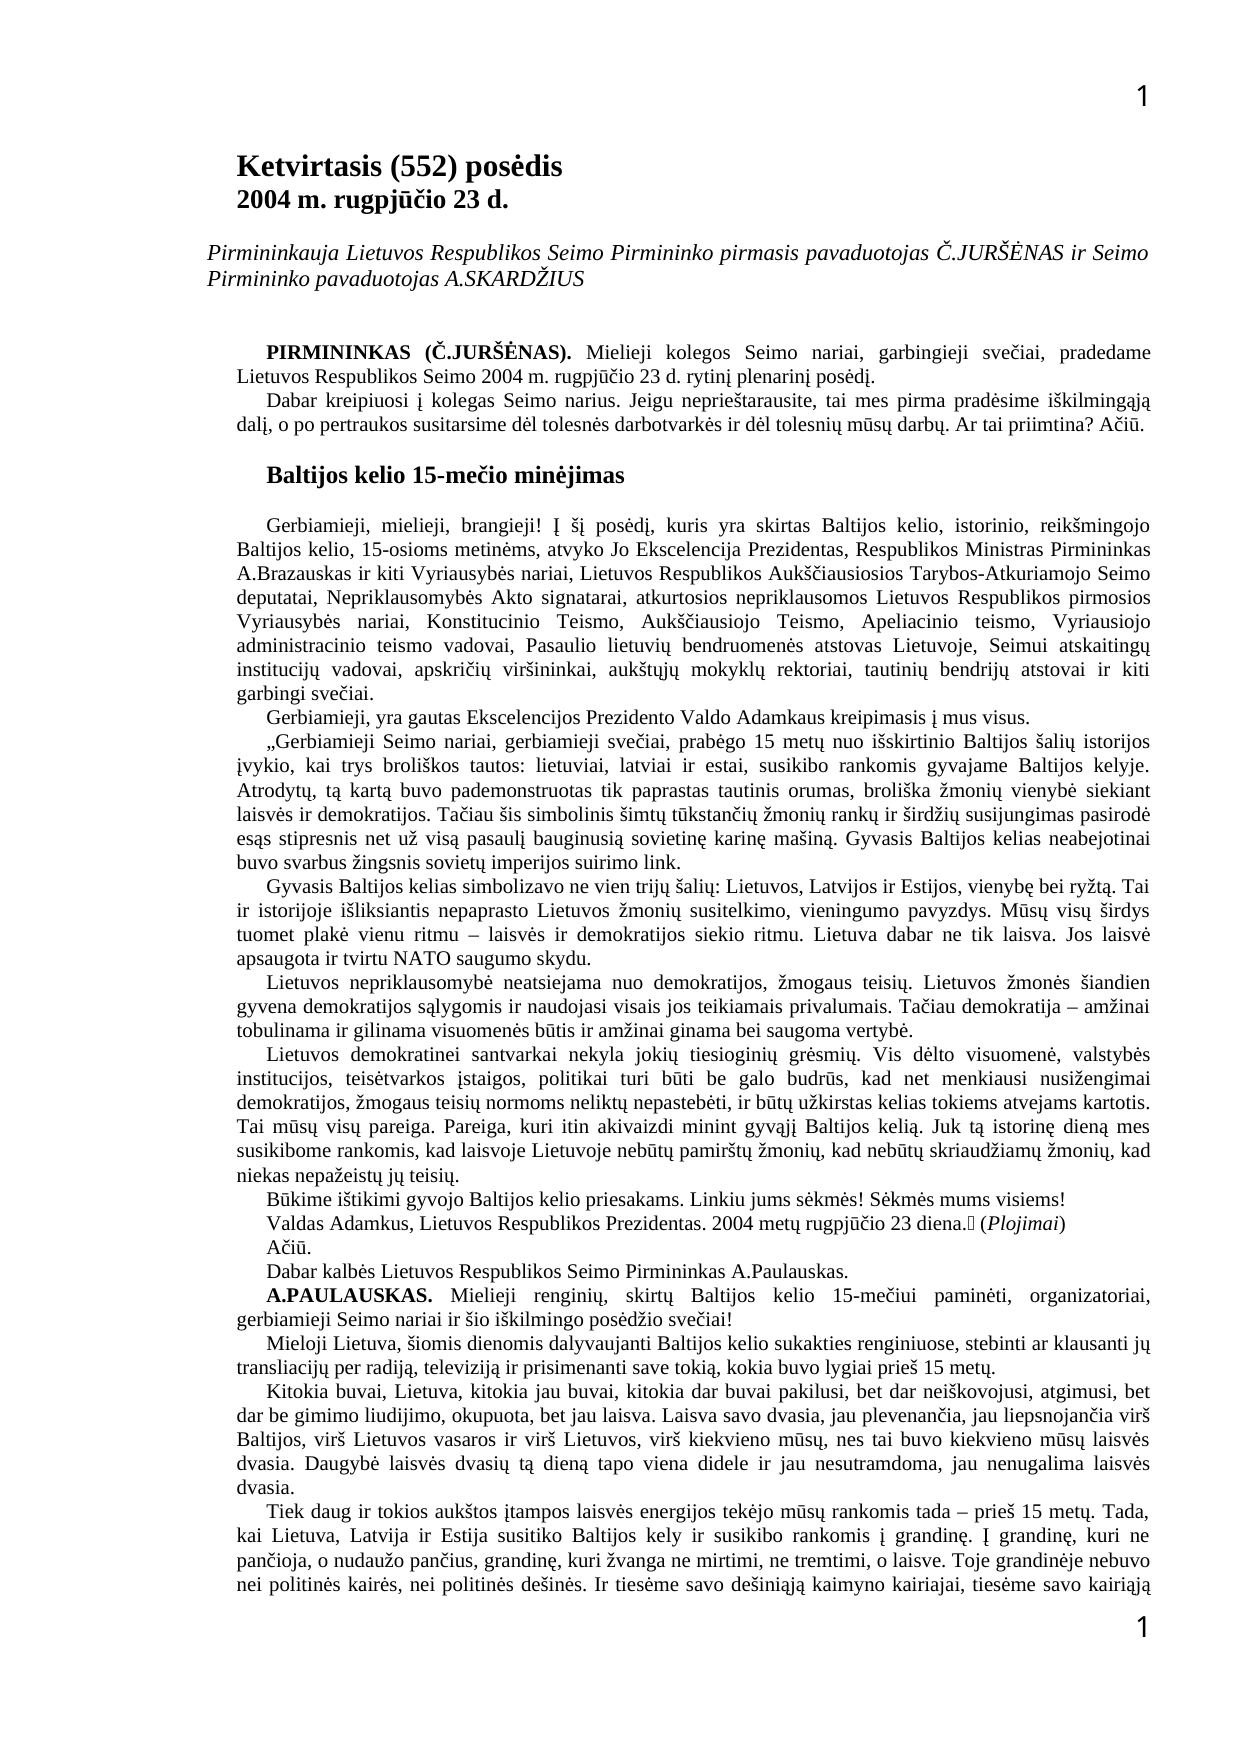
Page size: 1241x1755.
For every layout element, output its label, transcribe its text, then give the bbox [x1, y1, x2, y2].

text Būkime ištikimi gyvojo Baltijos kelio priesakams. Linkiu jums sėkmės! Sėkmės mums visiems! [236, 1187, 1152, 1211]
text Lietuvos demokratinei santvarkai nekyla jokių tiesioginių grėsmių. Vis dėlto visuomenė, valstybės institucijos, teisėtvarkos įstaigos, politikai turi būti be galo budrūs, kad net menkiausi nusižengimai demokratijos, žmogaus teisių normoms neliktų nepastebėti, ir būtų užkirstas kelias tokiems atvejams kartotis. Tai mūsų visų pareiga. Pareiga, kuri itin akivaizdi minint gyvąjį Baltijos kelią. Juk tą istorinę dieną mes susikibome rankomis, kad laisvoje Lietuvoje nebūtų pamirštų žmonių, kad nebūtų skriaudžiamų žmonių, kad niekas nepažeistų jų teisių. [236, 1042, 1152, 1187]
text Pirmininkauja Lietuvos Respublikos Seimo Pirmininko pirmasis pavaduotojas Č.JURŠĖNAS ir Seimo Pirmininko pavaduotojas A.SKARDŽIUS [207, 239, 1152, 292]
text Lietuvos nepriklausomybė neatsiejama nuo demokratijos, žmogaus teisių. Lietuvos žmonės šiandien gyvena demokratijos sąlygomis ir naudojasi visais jos teikiamais privalumais. Tačiau demokratija – amžinai tobulinama ir gilinama visuomenės būtis ir amžinai ginama bei saugoma vertybė. [236, 970, 1152, 1042]
text PIRMININKAS (Č.JURŠĖNAS). Mielieji kolegos Seimo nariai, garbingieji svečiai, pradedame Lietuvos Respublikos Seimo 2004 m. rugpjūčio 23 d. rytinį plenarinį posėdį. [236, 340, 1152, 388]
text A.PAULAUSKAS. Mielieji renginių, skirtų Baltijos kelio 15-mečiui paminėti, organizatoriai, gerbiamieji Seimo nariai ir šio iškilmingo posėdžio svečiai! [236, 1283, 1152, 1331]
text Dabar kreipiuosi į kolegas Seimo narius. Jeigu neprieštarausite, tai mes pirma pradėsime iškilmingąją dalį, o po pertraukos susitarsime dėl tolesnės darbotvarkės ir dėl tolesnių mūsų darbų. Ar tai priimtina? Ačiū. [236, 388, 1152, 436]
text Gyvasis Baltijos kelias simbolizavo ne vien trijų šalių: Lietuvos, Latvijos ir Estijos, vienybę bei ryžtą. Tai ir istorijoje išliksiantis nepaprasto Lietuvos žmonių susitelkimo, vieningumo pavyzdys. Mūsų visų širdys tuomet plakė vienu ritmu – laisvės ir demokratijos siekio ritmu. Lietuva dabar ne tik laisva. Jos laisvė apsaugota ir tvirtu NATO saugumo skydu. [236, 874, 1152, 970]
text Kitokia buvai, Lietuva, kitokia jau buvai, kitokia dar buvai pakilusi, bet dar neiškovojusi, atgimusi, bet dar be gimimo liudijimo, okupuota, bet jau laisva. Laisva savo dvasia, jau plevenančia, jau liepsnojančia virš Baltijos, virš Lietuvos vasaros ir virš Lietuvos, virš kiekvieno mūsų, nes tai buvo kiekvieno mūsų laisvės dvasia. Daugybė laisvės dvasių tą dieną tapo viena didele ir jau nesutramdoma, jau nenugalima laisvės dvasia. [236, 1379, 1152, 1499]
text Baltijos kelio 15-mečio minėjimas [236, 460, 1152, 489]
text Mieloji Lietuva, šiomis dienomis dalyvaujanti Baltijos kelio sukakties renginiuose, stebinti ar klausanti jų transliacijų per radiją, televiziją ir prisimenanti save tokią, kokia buvo lygiai prieš 15 metų. [236, 1331, 1152, 1379]
text Dabar kalbės Lietuvos Respublikos Seimo Pirmininkas A.Paulauskas. [236, 1259, 1152, 1283]
text Ačiū. [236, 1235, 1152, 1259]
text Ketvirtasis (552) posėdis 2004 m. rugpjūčio 23 d. [236, 148, 1152, 215]
text Tiek daug ir tokios aukštos įtampos laisvės energijos tekėjo mūsų rankomis tada – prieš 15 metų. Tada, kai Lietuva, Latvija ir Estija susitiko Baltijos kely ir susikibo rankomis į grandinę. Į grandinę, kuri ne pančioja, o nudaužo pančius, grandinę, kuri žvanga ne mirtimi, ne tremtimi, o laisve. Toje grandinėje nebuvo nei politinės kairės, nei politinės dešinės. Ir tiesėme savo dešiniąją kaimyno kairiajai, tiesėme savo kairiąją [236, 1499, 1152, 1596]
text Valdas Adamkus, Lietuvos Respublikos Prezidentas. 2004 metų rugpjūčio 23 diena. (Plojimai) [236, 1211, 1152, 1235]
text „Gerbiamieji Seimo nariai, gerbiamieji svečiai, prabėgo 15 metų nuo išskirtinio Baltijos šalių istorijos įvykio, kai trys broliškos tautos: lietuviai, latviai ir estai, susikibo rankomis gyvajame Baltijos kelyje. Atrodytų, tą kartą buvo pademonstruotas tik paprastas tautinis orumas, broliška žmonių vienybė siekiant laisvės ir demokratijos. Tačiau šis simbolinis šimtų tūkstančių žmonių rankų ir širdžių susijungimas pasirodė esąs stipresnis net už visą pasaulį bauginusią sovietinę karinę mašiną. Gyvasis Baltijos kelias neabejotinai buvo svarbus žingsnis sovietų imperijos suirimo link. [236, 729, 1152, 874]
text Gerbiamieji, mielieji, brangieji! Į šį posėdį, kuris yra skirtas Baltijos kelio, istorinio, reikšmingojo Baltijos kelio, 15-osioms metinėms, atvyko Jo Ekscelencija Prezidentas, Respublikos Ministras Pirmininkas A.Brazauskas ir kiti Vyriausybės nariai, Lietuvos Respublikos Aukščiausiosios Tarybos-Atkuriamojo Seimo deputatai, Nepriklausomybės Akto signatarai, atkurtosios nepriklausomos Lietuvos Respublikos pirmosios Vyriausybės nariai, Konstitucinio Teismo, Aukščiausiojo Teismo, Apeliacinio teismo, Vyriausiojo administracinio teismo vadovai, Pasaulio lietuvių bendruomenės atstovas Lietuvoje, Seimui atskaitingų institucijų vadovai, apskričių viršininkai, aukštųjų mokyklų rektoriai, tautinių bendrijų atstovai ir kiti garbingi svečiai. [236, 513, 1152, 705]
text Gerbiamieji, yra gautas Ekscelencijos Prezidento Valdo Adamkaus kreipimasis į mus visus. [236, 705, 1152, 729]
